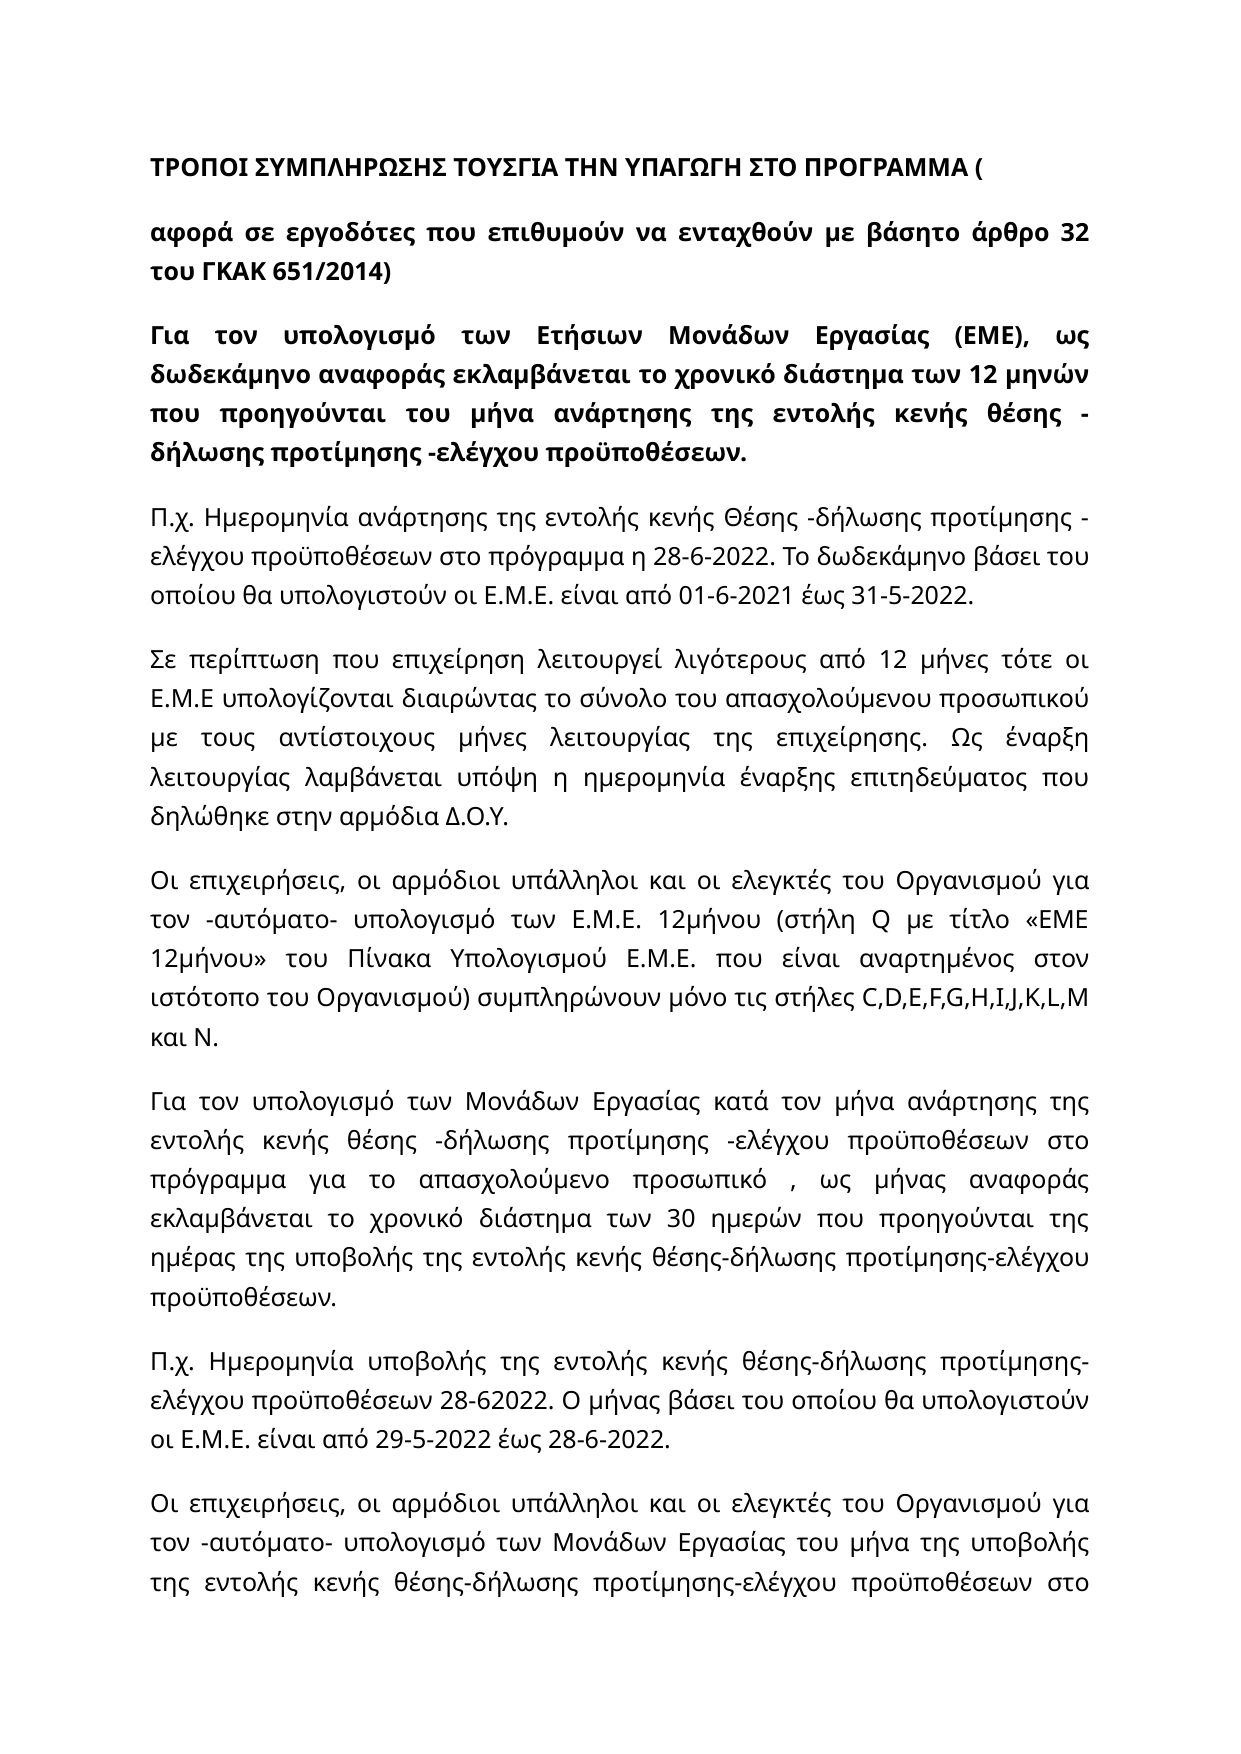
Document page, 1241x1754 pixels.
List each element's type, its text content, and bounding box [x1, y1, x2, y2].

text Για τον υπολογισμό των Μονάδων Eργασίας κατά τον μήνα ανάρτησης της εντολής κενής θέσης -δήλωσης προτίμησης -ελέγχου προϋποθέσεων στο πρόγραμμα για το απασχολούμενο προσωπικό , ως μήνας αναφοράς εκλαμβάνεται το χρονικό διάστημα των 30 ημερών που προηγούνται της ημέρας της υποβολής της εντολής κενής θέσης-δήλωσης προτίμησης-ελέγχου προϋποθέσεων. [150, 1083, 1090, 1313]
text ΤΡΟΠΟΙ ΣΥΜΠΛΗΡΩΣΗΣ ΤΟΥΣΓΙΑ ΤΗΝ ΥΠΑΓΩΓΗ ΣΤΟ ΠΡΟΓΡΑΜΜΑ ( [150, 150, 1090, 184]
text Οι επιχειρήσεις, οι αρμόδιοι υπάλληλοι και οι ελεγκτές του Οργανισμού για τον -αυτόματο- υπολογισμό των Μονάδων Eργασίας του μήνα της υποβολής της εντολής κενής θέσης-δήλωσης προτίμησης-ελέγχου προϋποθέσεων στο [150, 1486, 1090, 1598]
text Π.χ. Ημερομηνία ανάρτησης της εντολής κενής Θέσης -δήλωσης προτίμησης -ελέγχου προϋποθέσεων στο πρόγραμμα η 28-6-2022. Το δωδεκάμηνο βάσει του οποίου θα υπολογιστούν οι E.M.E. είναι από 01-6-2021 έως 31-5-2022. [150, 499, 1090, 612]
text Για τον υπολογισμό των Ετήσιων Μονάδων Εργασίας (ΕΜΕ), ως δωδεκάμηνο αναφοράς εκλαμβάνεται το χρονικό διάστημα των 12 μηνών που προηγούνται του μήνα ανάρτησης της εντολής κενής θέσης - δήλωσης προτίμησης -ελέγχου προϋποθέσεων. [150, 317, 1090, 469]
text αφορά σε εργοδότες που επιθυμούν να ενταχθούν με βάσητο άρθρο 32 του ΓΚΑΚ 651/2014) [150, 214, 1090, 287]
text Οι επιχειρήσεις, οι αρμόδιοι υπάλληλοι και οι ελεγκτές του Οργανισμού για τον -αυτόματο- υπολογισμό των E.M.E. 12μήνου (στήλη Q με τίτλο «EME 12μήνου» του Πίνακα Υπολογισμού E.M.E. που είναι αναρτημένος στον ιστότοπο του Οργανισμού) συμπληρώνουν μόνο τις στήλες C,D,E,F,G,H,I,J,K,L,M και Ν. [150, 862, 1090, 1053]
text Σε περίπτωση που επιχείρηση λειτουργεί λιγότερους από 12 μήνες τότε οι E.M.E υπολογίζονται διαιρώντας το σύνολο του απασχολούμενου προσωπικού με τους αντίστοιχους μήνες λειτουργίας της επιχείρησης. Ως έναρξη λειτουργίας λαμβάνεται υπόψη η ημερομηνία έναρξης επιτηδεύματος που δηλώθηκε στην αρμόδια Δ.Ο.Υ. [150, 642, 1090, 832]
text Π.χ. Ημερομηνία υποβολής της εντολής κενής θέσης-δήλωσης προτίμησης-ελέγχου προϋποθέσεων 28-62022. Ο μήνας βάσει του οποίου θα υπολογιστούν οι E.M.E. είναι από 29-5-2022 έως 28-6-2022. [150, 1343, 1090, 1456]
